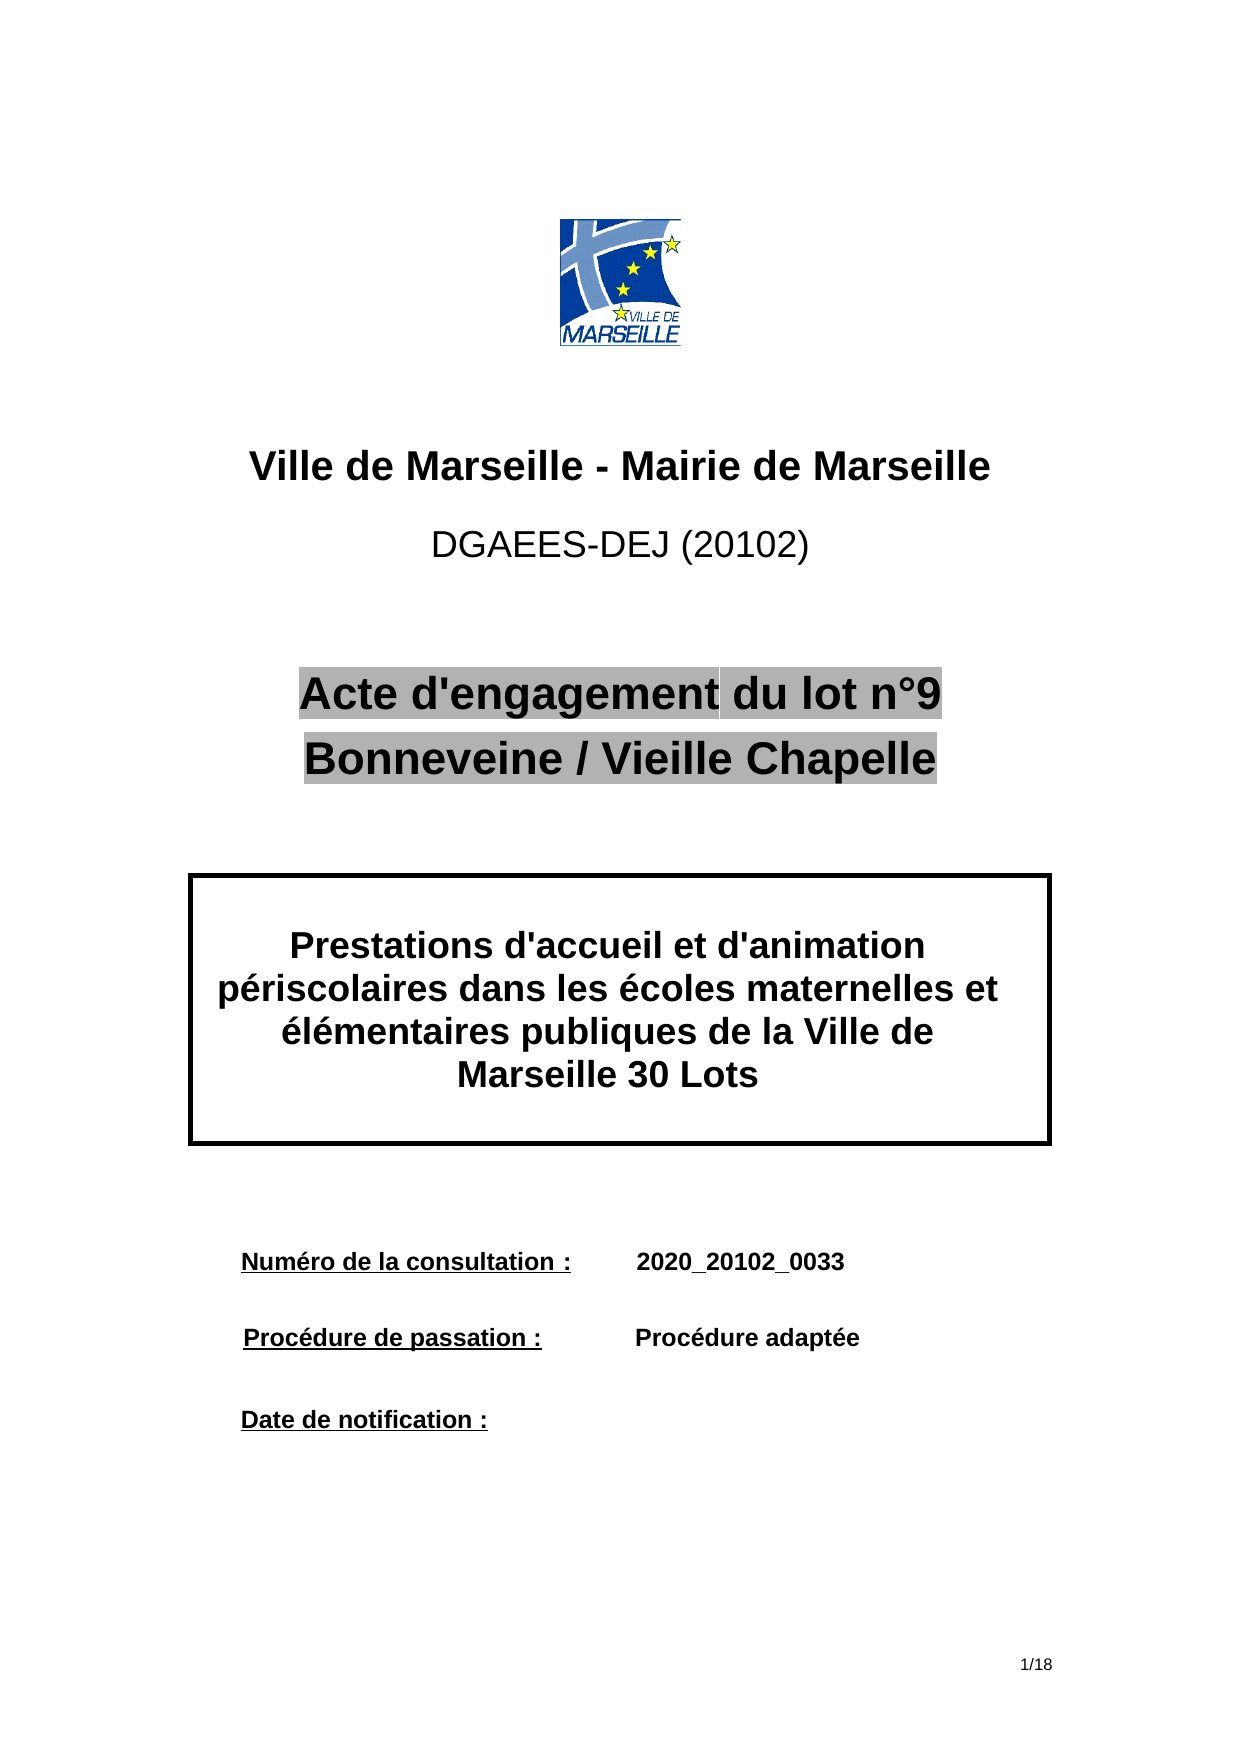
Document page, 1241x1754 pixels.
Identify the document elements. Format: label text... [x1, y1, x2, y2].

text Prestations d'accueil et d'animation périscolaires dans les écoles maternelles et élémentaires publiques de la Ville de Marseille 30 Lots [193, 916, 1047, 1096]
text Bonneveine / Vieille Chapelle [188, 732, 1052, 784]
text Date de notification : [241, 1405, 1052, 1434]
text DGAEES-DEJ (20102) [188, 523, 1052, 566]
text Numéro de la consultation : 2020_20102_0033 [241, 1247, 1052, 1276]
text Acte d'engagement du lot n°9 [188, 667, 1052, 719]
text Ville de Marseille - Mairie de Marseille [188, 441, 1052, 489]
text Procédure de passation : Procédure adaptée [243, 1323, 1052, 1352]
